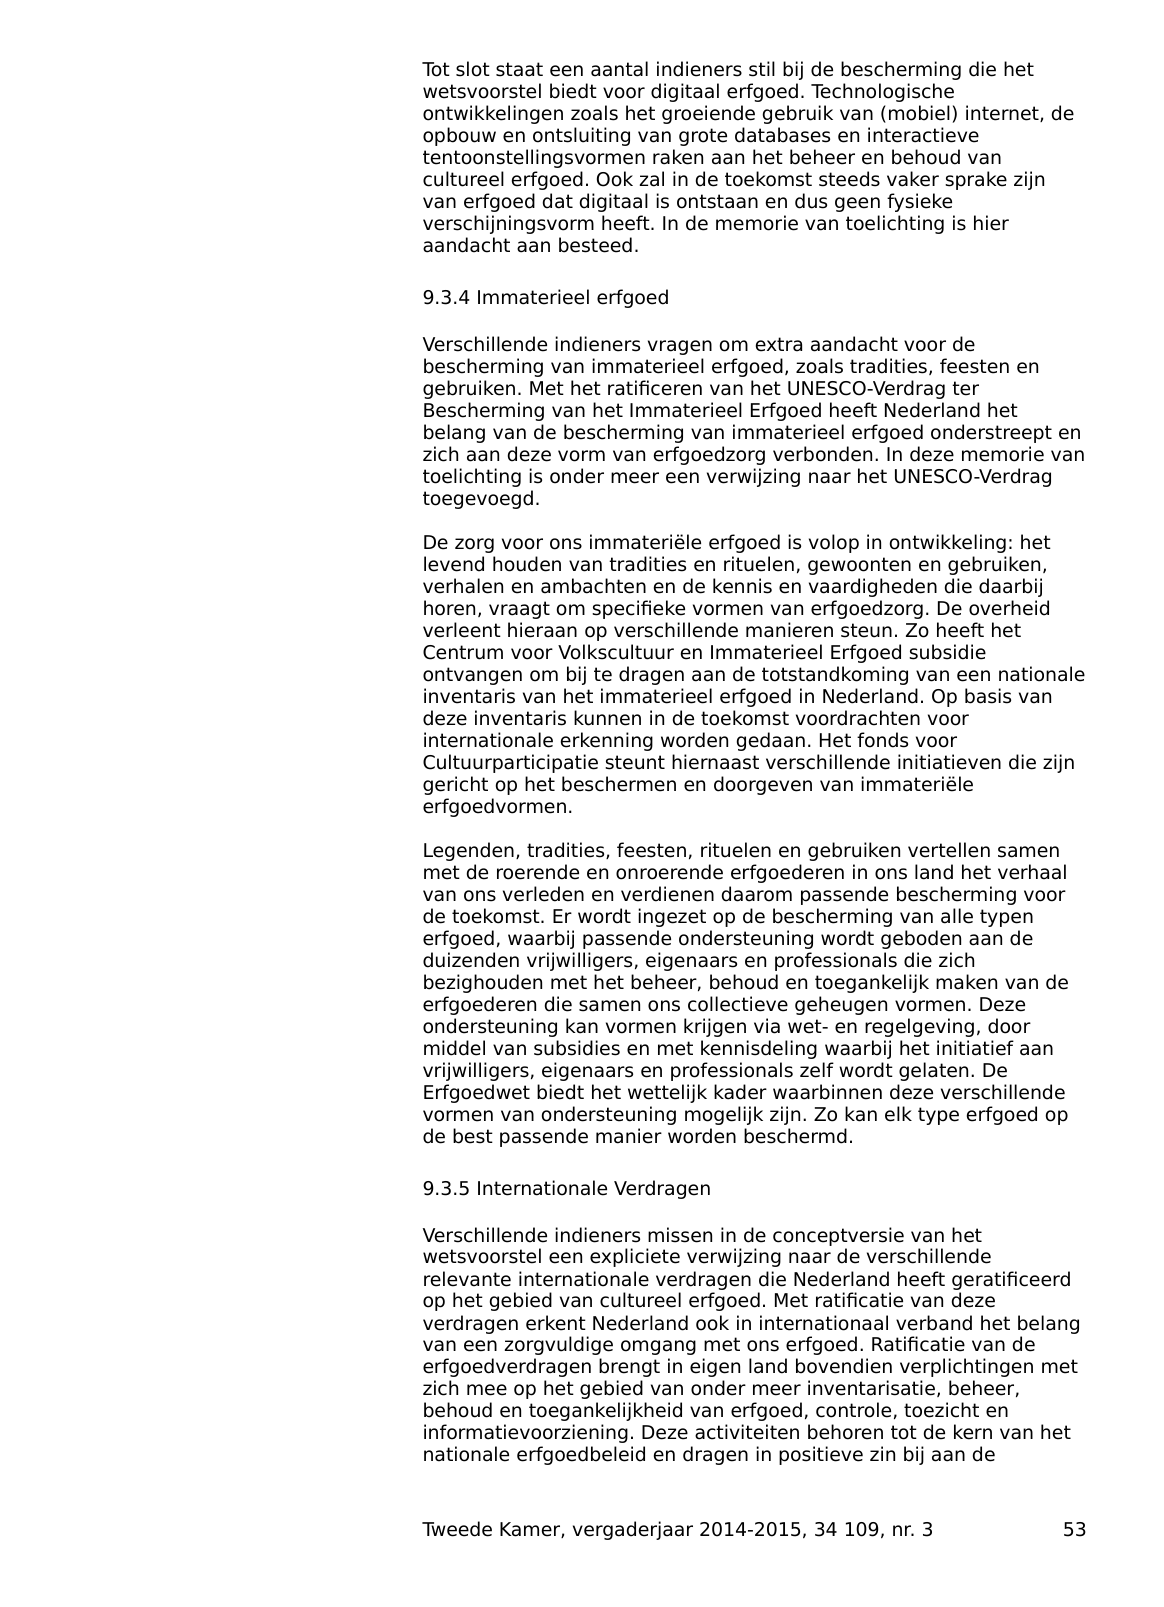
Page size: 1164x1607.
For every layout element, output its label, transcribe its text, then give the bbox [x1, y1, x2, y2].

text Legenden, tradities, feesten, rituelen en gebruiken vertellen samen met de roerende en onroerende erfgoederen in ons land het verhaal van ons verleden en verdienen daarom passende bescherming voor de toekomst. Er wordt ingezet op de bescherming van alle typen erfgoed, waarbij passende ondersteuning wordt geboden aan de duizenden vrijwilligers, eigenaars en professionals die zich bezighouden met het beheer, behoud en toegankelijk maken van de erfgoederen die samen ons collectieve geheugen vormen. Deze ondersteuning kan vormen krijgen via wet- en regelgeving, door middel van subsidies en met kennisdeling waarbij het initiatief aan vrijwilligers, eigenaars en professionals zelf wordt gelaten. De Erfgoedwet biedt het wettelijk kader waarbinnen deze verschillende vormen van ondersteuning mogelijk zijn. Zo kan elk type erfgoed op de best passende manier worden beschermd. [422, 840, 1087, 1147]
text De zorg voor ons immateriële erfgoed is volop in ontwikkeling: het levend houden van tradities en rituelen, gewoonten en gebruiken, verhalen en ambachten en de kennis en vaardigheden die daarbij horen, vraagt om specifieke vormen van erfgoedzorg. De overheid verleent hieraan op verschillende manieren steun. Zo heeft het Centrum voor Volkscultuur en Immaterieel Erfgoed subsidie ontvangen om bij te dragen aan de totstandkoming van een nationale inventaris van het immaterieel erfgoed in Nederland. Op basis van deze inventaris kunnen in de toekomst voordrachten voor internationale erkenning worden gedaan. Het fonds voor Cultuurparticipatie steunt hiernaast verschillende initiatieven die zijn gericht op het beschermen en doorgeven van immateriële erfgoedvormen. [422, 532, 1087, 818]
text Verschillende indieners missen in de conceptversie van het wetsvoorstel een expliciete verwijzing naar de verschillende relevante internationale verdragen die Nederland heeft geratificeerd op het gebied van cultureel erfgoed. Met ratificatie van deze verdragen erkent Nederland ook in internationaal verband het belang van een zorgvuldige omgang met ons erfgoed. Ratificatie van de erfgoedverdragen brengt in eigen land bovendien verplichtingen met zich mee op het gebied van onder meer inventarisatie, beheer, behoud en toegankelijkheid van erfgoed, controle, toezicht en informatievoorziening. Deze activiteiten behoren tot de kern van het nationale erfgoedbeleid en dragen in positieve zin bij aan de [422, 1224, 1087, 1466]
text Verschillende indieners vragen om extra aandacht voor de bescherming van immaterieel erfgoed, zoals tradities, feesten en gebruiken. Met het ratificeren van het UNESCO-Verdrag ter Bescherming van het Immaterieel Erfgoed heeft Nederland het belang van de bescherming van immaterieel erfgoed onderstreept en zich aan deze vorm van erfgoedzorg verbonden. In deze memorie van toelichting is onder meer een verwijzing naar het UNESCO-Verdrag toegevoegd. [422, 334, 1087, 510]
subtitle 9.3.5 Internationale Verdragen [422, 1177, 1087, 1199]
text Tot slot staat een aantal indieners stil bij de bescherming die het wetsvoorstel biedt voor digitaal erfgoed. Technologische ontwikkelingen zoals het groeiende gebruik van (mobiel) internet, de opbouw en ontsluiting van grote databases en interactieve tentoonstellingsvormen raken aan het beheer en behoud van cultureel erfgoed. Ook zal in de toekomst steeds vaker sprake zijn van erfgoed dat digitaal is ontstaan en dus geen fysieke verschijningsvorm heeft. In de memorie van toelichting is hier aandacht aan besteed. [422, 59, 1087, 257]
subtitle 9.3.4 Immaterieel erfgoed [422, 287, 1087, 309]
